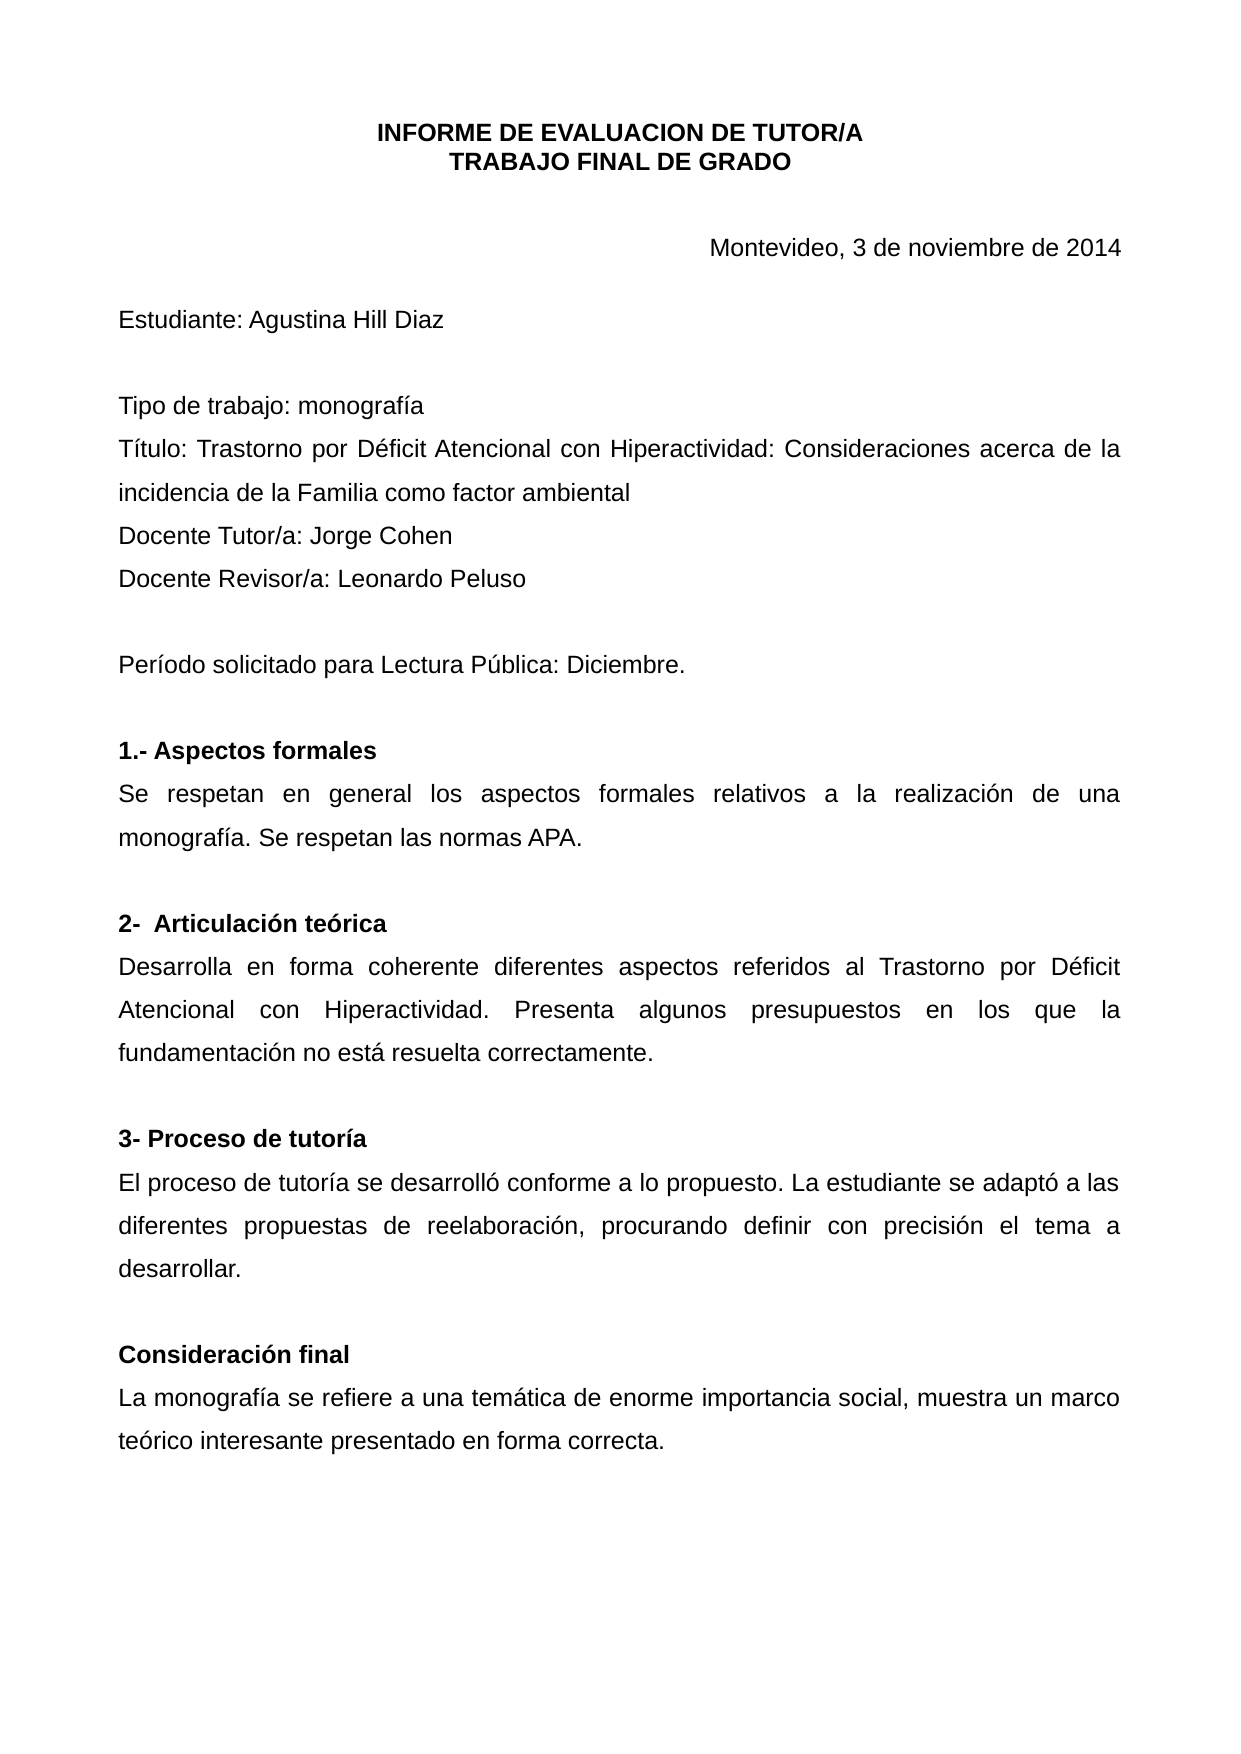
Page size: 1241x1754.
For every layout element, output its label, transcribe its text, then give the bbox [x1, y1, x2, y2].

text Estudiante: Agustina Hill Diaz [118, 305, 1122, 334]
text Montevideo, 3 de noviembre de 2014 [118, 233, 1122, 262]
text 1.- Aspectos formales [118, 736, 1122, 765]
text TRABAJO FINAL DE GRADO [118, 147, 1122, 176]
text INFORME DE EVALUACION DE TUTOR/A [118, 118, 1122, 147]
text Tipo de trabajo: monografía [118, 391, 1122, 420]
text Se respetan en general los aspectos formales relativos a la realización de una monografía. Se respetan las normas APA. [118, 779, 1122, 851]
text El proceso de tutoría se desarrolló conforme a lo propuesto. La estudiante se adaptó a las diferentes propuestas de reelaboración, procurando definir con precisión el tema a desarrollar. [118, 1167, 1122, 1282]
text Período solicitado para Lectura Pública: Diciembre. [118, 650, 1122, 679]
text Docente Tutor/a: Jorge Cohen [118, 521, 1122, 549]
text 2- Articulación teórica [118, 909, 1122, 937]
text La monografía se refiere a una temática de enorme importancia social, muestra un marco teórico interesante presentado en forma correcta. [118, 1383, 1122, 1455]
text Desarrolla en forma coherente diferentes aspectos referidos al Trastorno por Déficit Atencional con Hiperactividad. Presenta algunos presupuestos en los que la fundamentación no está resuelta correctamente. [118, 952, 1122, 1067]
text 3- Proceso de tutoría [118, 1124, 1122, 1153]
text Consideración final [118, 1340, 1122, 1369]
text Docente Revisor/a: Leonardo Peluso [118, 564, 1122, 592]
text Título: Trastorno por Déficit Atencional con Hiperactividad: Consideraciones acerca de la incidencia de la Familia como factor ambiental [118, 434, 1122, 506]
